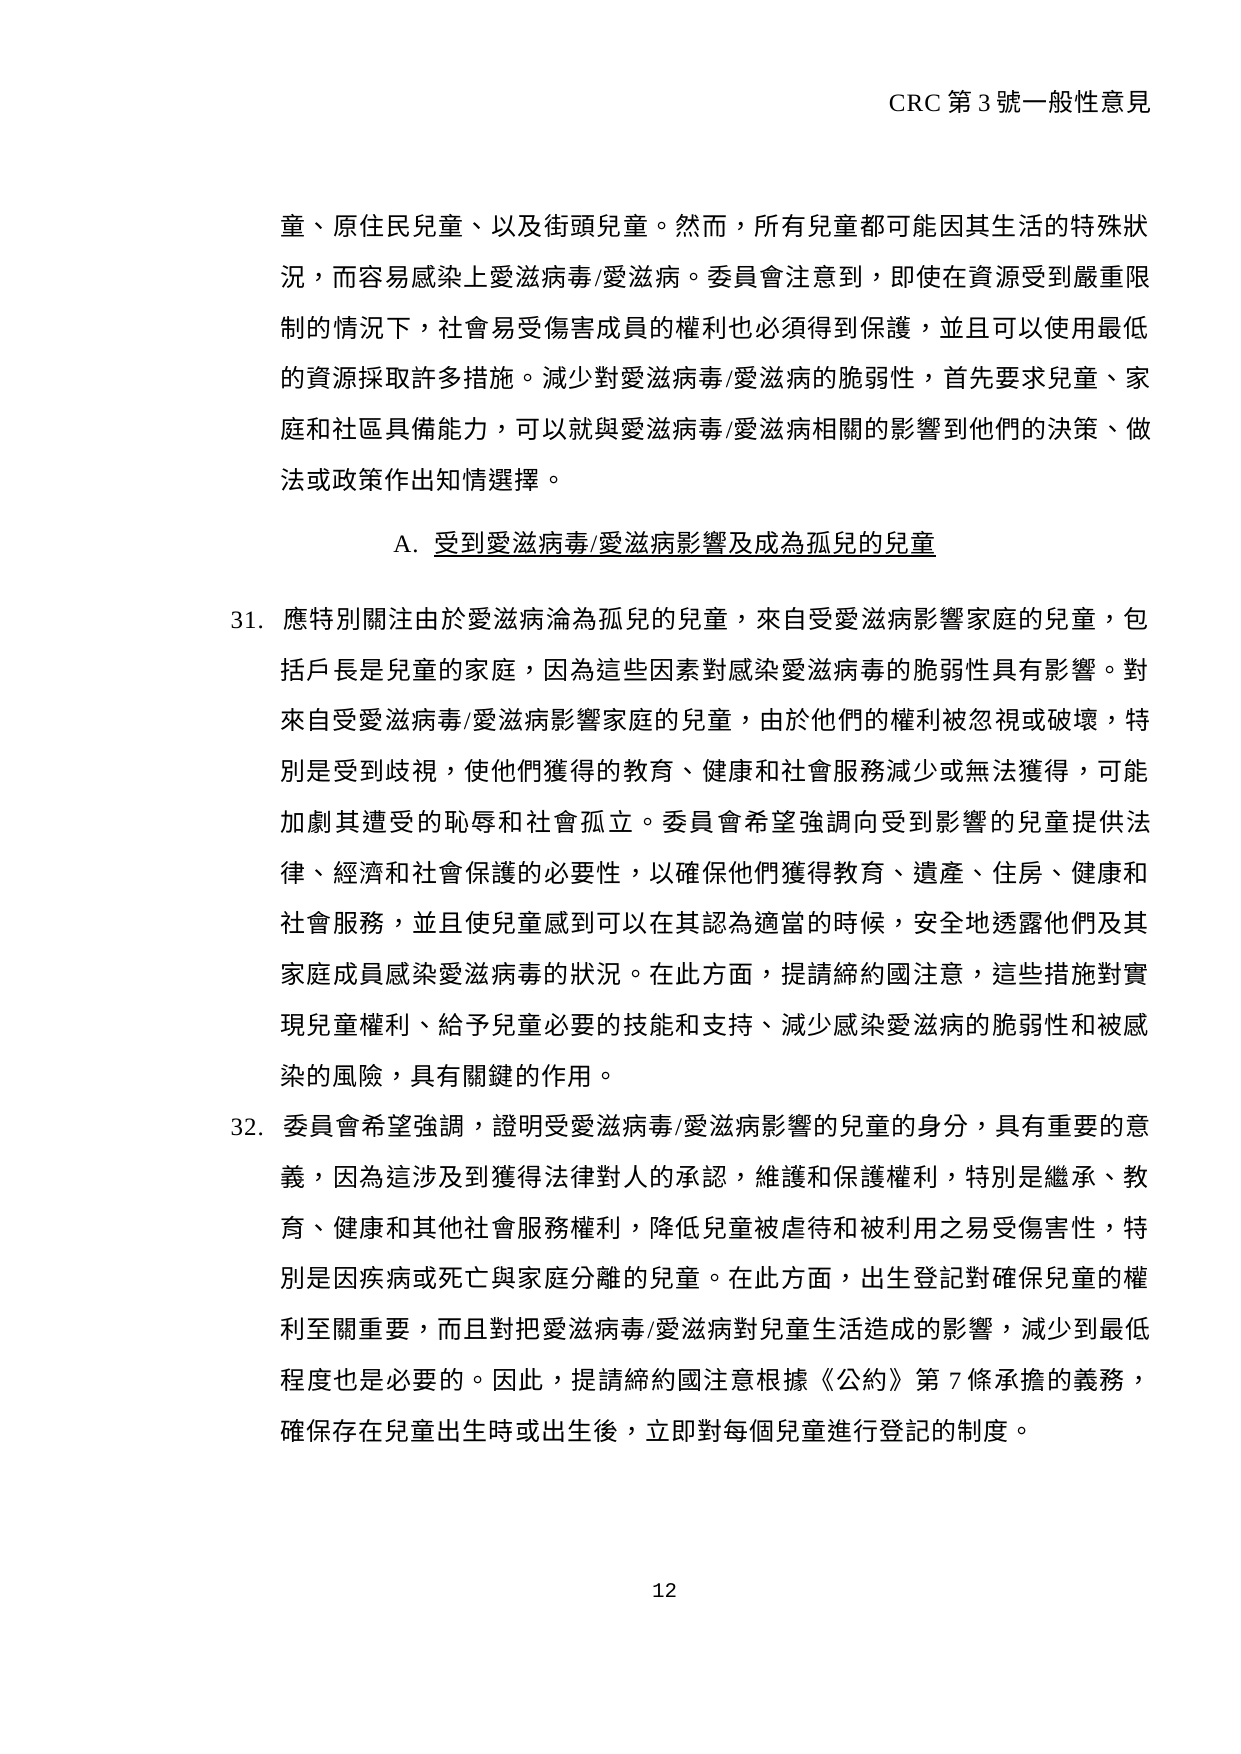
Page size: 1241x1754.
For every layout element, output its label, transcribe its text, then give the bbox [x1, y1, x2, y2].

list 童、原住民兒童、以及街頭兒童。然而，所有兒童都可能因其生活的特殊狀況，而容易感染上愛滋病毒/愛滋病。委員會注意到，即使在資源受到嚴重限制的情況下，社會易受傷害成員的權利也必須得到保護，並且可以使用最低的資源採取許多措施。減少對愛滋病毒/愛滋病的脆弱性，首先要求兒童、家庭和社區具備能力，可以就與愛滋病毒/愛滋病相關的影響到他們的決策、做法或政策作出知情選擇。 [230, 207, 1152, 497]
list 應特別關注由於愛滋病淪為孤兒的兒童，來自受愛滋病影響家庭的兒童，包括戶長是兒童的家庭，因為這些因素對感染愛滋病毒的脆弱性具有影響。對來自受愛滋病毒/愛滋病影響家庭的兒童，由於他們的權利被忽視或破壞，特別是受到歧視，使他們獲得的教育、健康和社會服務減少或無法獲得，可能加劇其遭受的恥辱和社會孤立。委員會希望強調向受到影響的兒童提供法律、經濟和社會保護的必要性，以確保他們獲得教育、遺產、住房、健康和社會服務，並且使兒童感到可以在其認為適當的時候，安全地透露他們及其家庭成員感染愛滋病毒的狀況。在此方面，提請締約國注意，這些措施對實現兒童權利、給予兒童必要的技能和支持、減少感染愛滋病的脆弱性和被感染的風險，具有關鍵的作用。 [230, 599, 1152, 1092]
subtitle A. 受到愛滋病毒/愛滋病影響及成為孤兒的兒童 [177, 524, 1152, 560]
list 委員會希望強調，證明受愛滋病毒/愛滋病影響的兒童的身分，具有重要的意義，因為這涉及到獲得法律對人的承認，維護和保護權利，特別是繼承、教育、健康和其他社會服務權利，降低兒童被虐待和被利用之易受傷害性，特別是因疾病或死亡與家庭分離的兒童。在此方面，出生登記對確保兒童的權利至關重要，而且對把愛滋病毒/愛滋病對兒童生活造成的影響，減少到最低程度也是必要的。因此，提請締約國注意根據《公約》第7條承擔的義務，確保存在兒童出生時或出生後，立即對每個兒童進行登記的制度。 [230, 1107, 1152, 1447]
